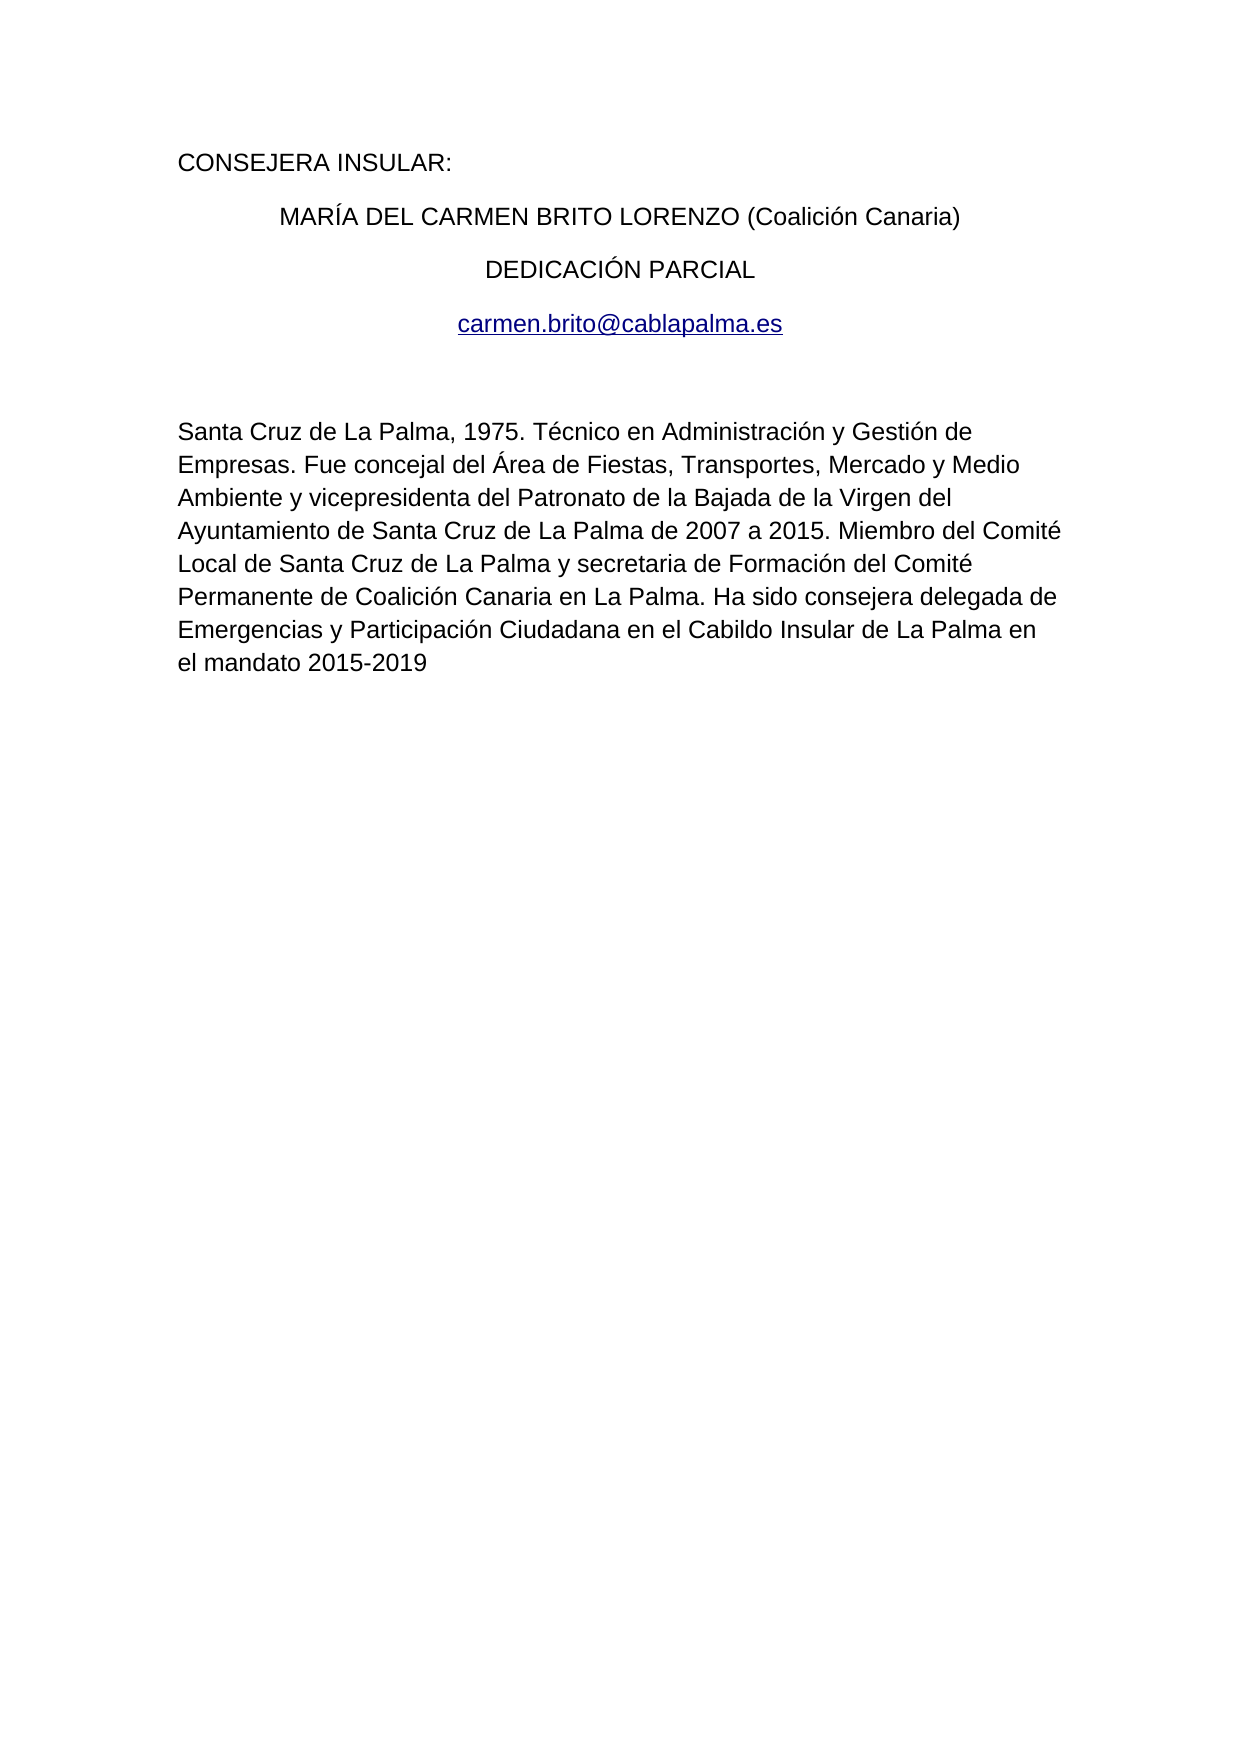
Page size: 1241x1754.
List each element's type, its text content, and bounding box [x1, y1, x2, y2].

text CONSEJERA INSULAR: [177, 148, 1063, 176]
text DEDICACIÓN PARCIAL [177, 255, 1063, 284]
text Santa Cruz de La Palma, 1975. Técnico en Administración y Gestión de Empresas. Fue concejal del Área de Fiestas, Transportes, Mercado y Medio Ambiente y vicepresidenta del Patronato de la Bajada de la Virgen del Ayuntamiento de Santa Cruz de La Palma de 2007 a 2015. Miembro del Comité Local de Santa Cruz de La Palma y secretaria de Formación del Comité Permanente de Coalición Canaria en La Palma. Ha sido consejera delegada de Emergencias y Participación Ciudadana en el Cabildo Insular de La Palma en el mandato 2015-2019 [177, 417, 1063, 677]
text MARÍA DEL CARMEN BRITO LORENZO (Coalición Canaria) [177, 201, 1063, 230]
text carmen.brito@cablapalma.es [177, 309, 1063, 338]
